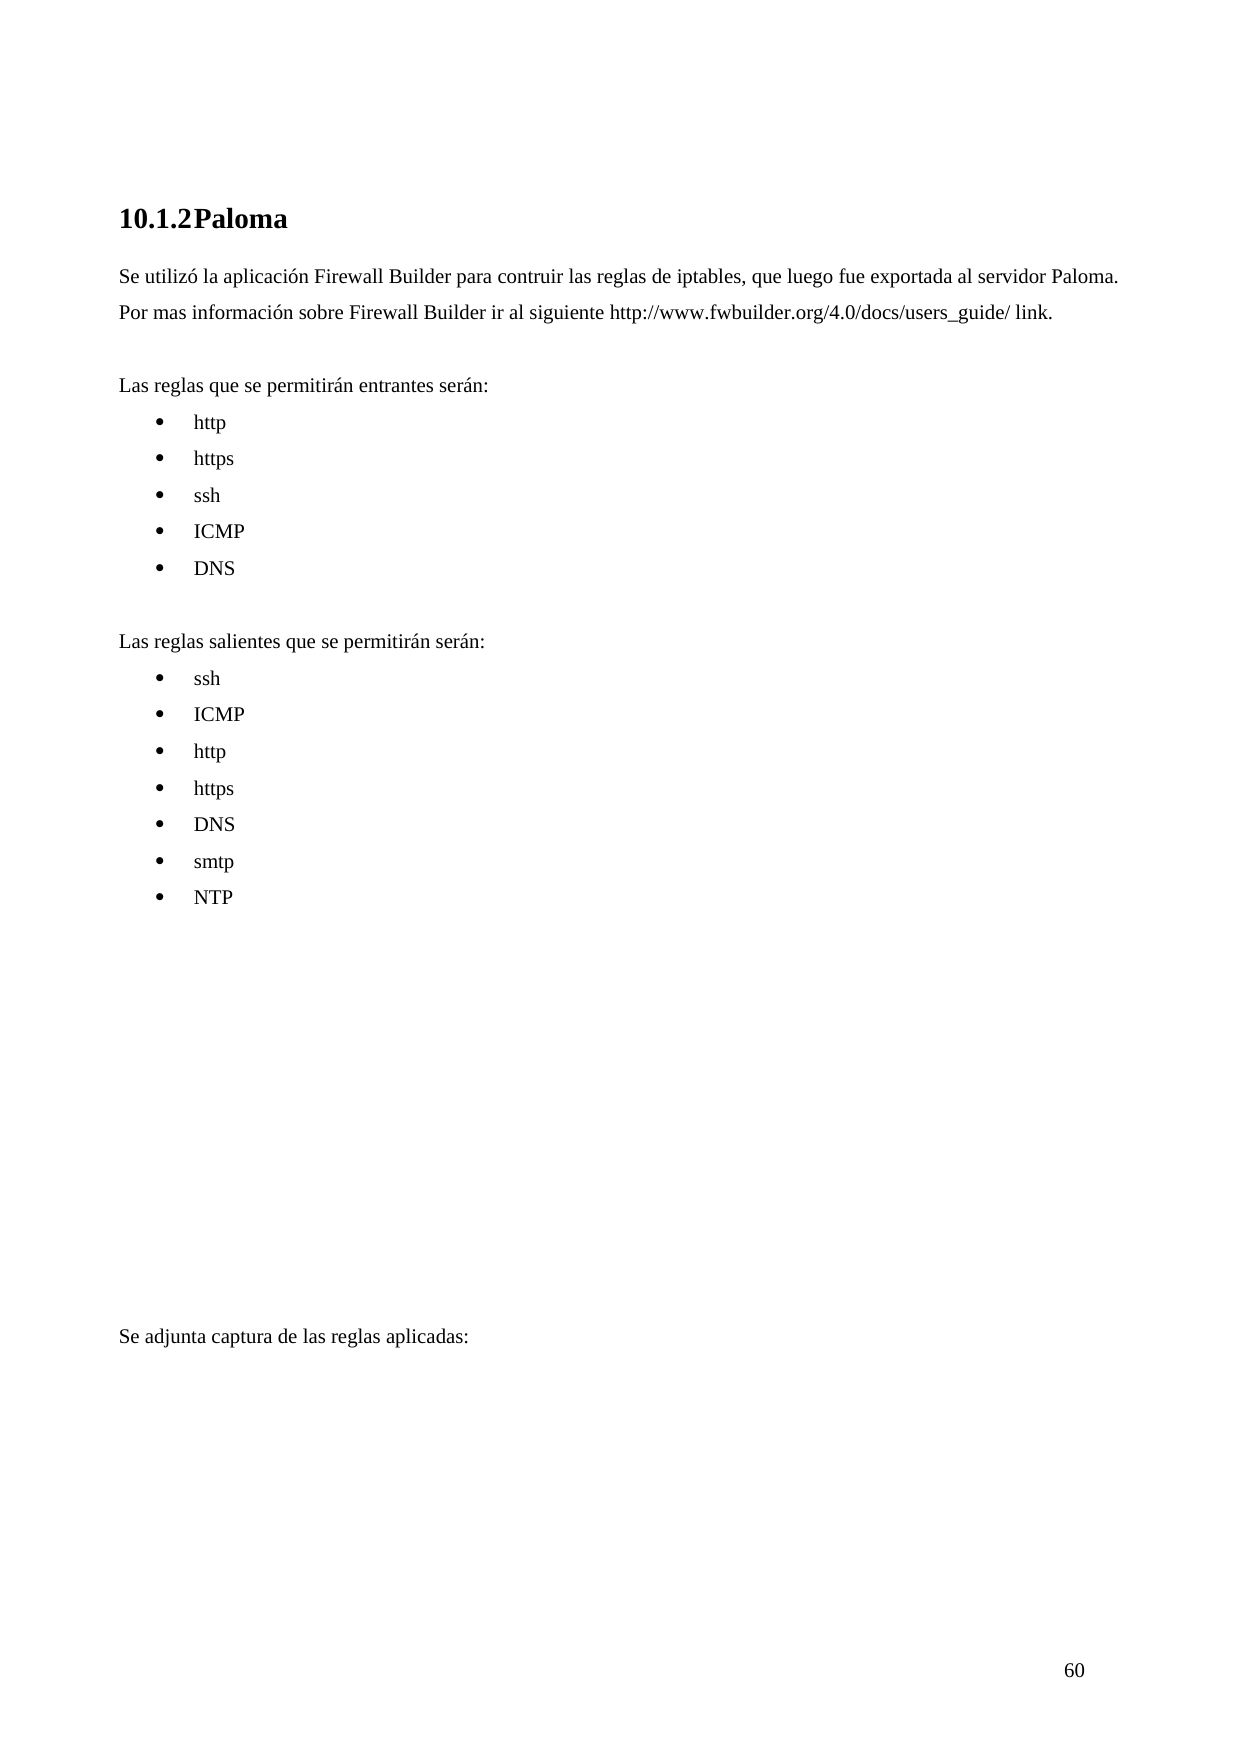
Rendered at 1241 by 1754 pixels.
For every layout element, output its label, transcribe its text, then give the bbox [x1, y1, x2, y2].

list smtp [156, 848, 1153, 873]
list http [156, 739, 1153, 763]
list ICMP [156, 702, 1153, 726]
text Las reglas que se permitirán entrantes serán: [119, 373, 1153, 397]
list https [156, 446, 1153, 470]
list NTP [156, 885, 1153, 909]
list DNS [156, 556, 1153, 580]
text Las reglas salientes que se permitirán serán: [119, 629, 1153, 653]
subtitle Paloma [119, 201, 1153, 234]
text Por mas información sobre Firewall Builder ir al siguiente http://www.fwbuilder.org/4.0/docs/users_guide/ link. [119, 300, 1153, 324]
list http [156, 410, 1153, 434]
list ssh [156, 666, 1153, 690]
text Se utilizó la aplicación Firewall Builder para contruir las reglas de iptables, que luego fue exportada al servidor Paloma. [119, 263, 1153, 288]
text Se adjunta captura de las reglas aplicadas: [119, 1324, 1153, 1348]
list ICMP [156, 519, 1153, 543]
list https [156, 775, 1153, 799]
list ssh [156, 483, 1153, 507]
list DNS [156, 812, 1153, 836]
